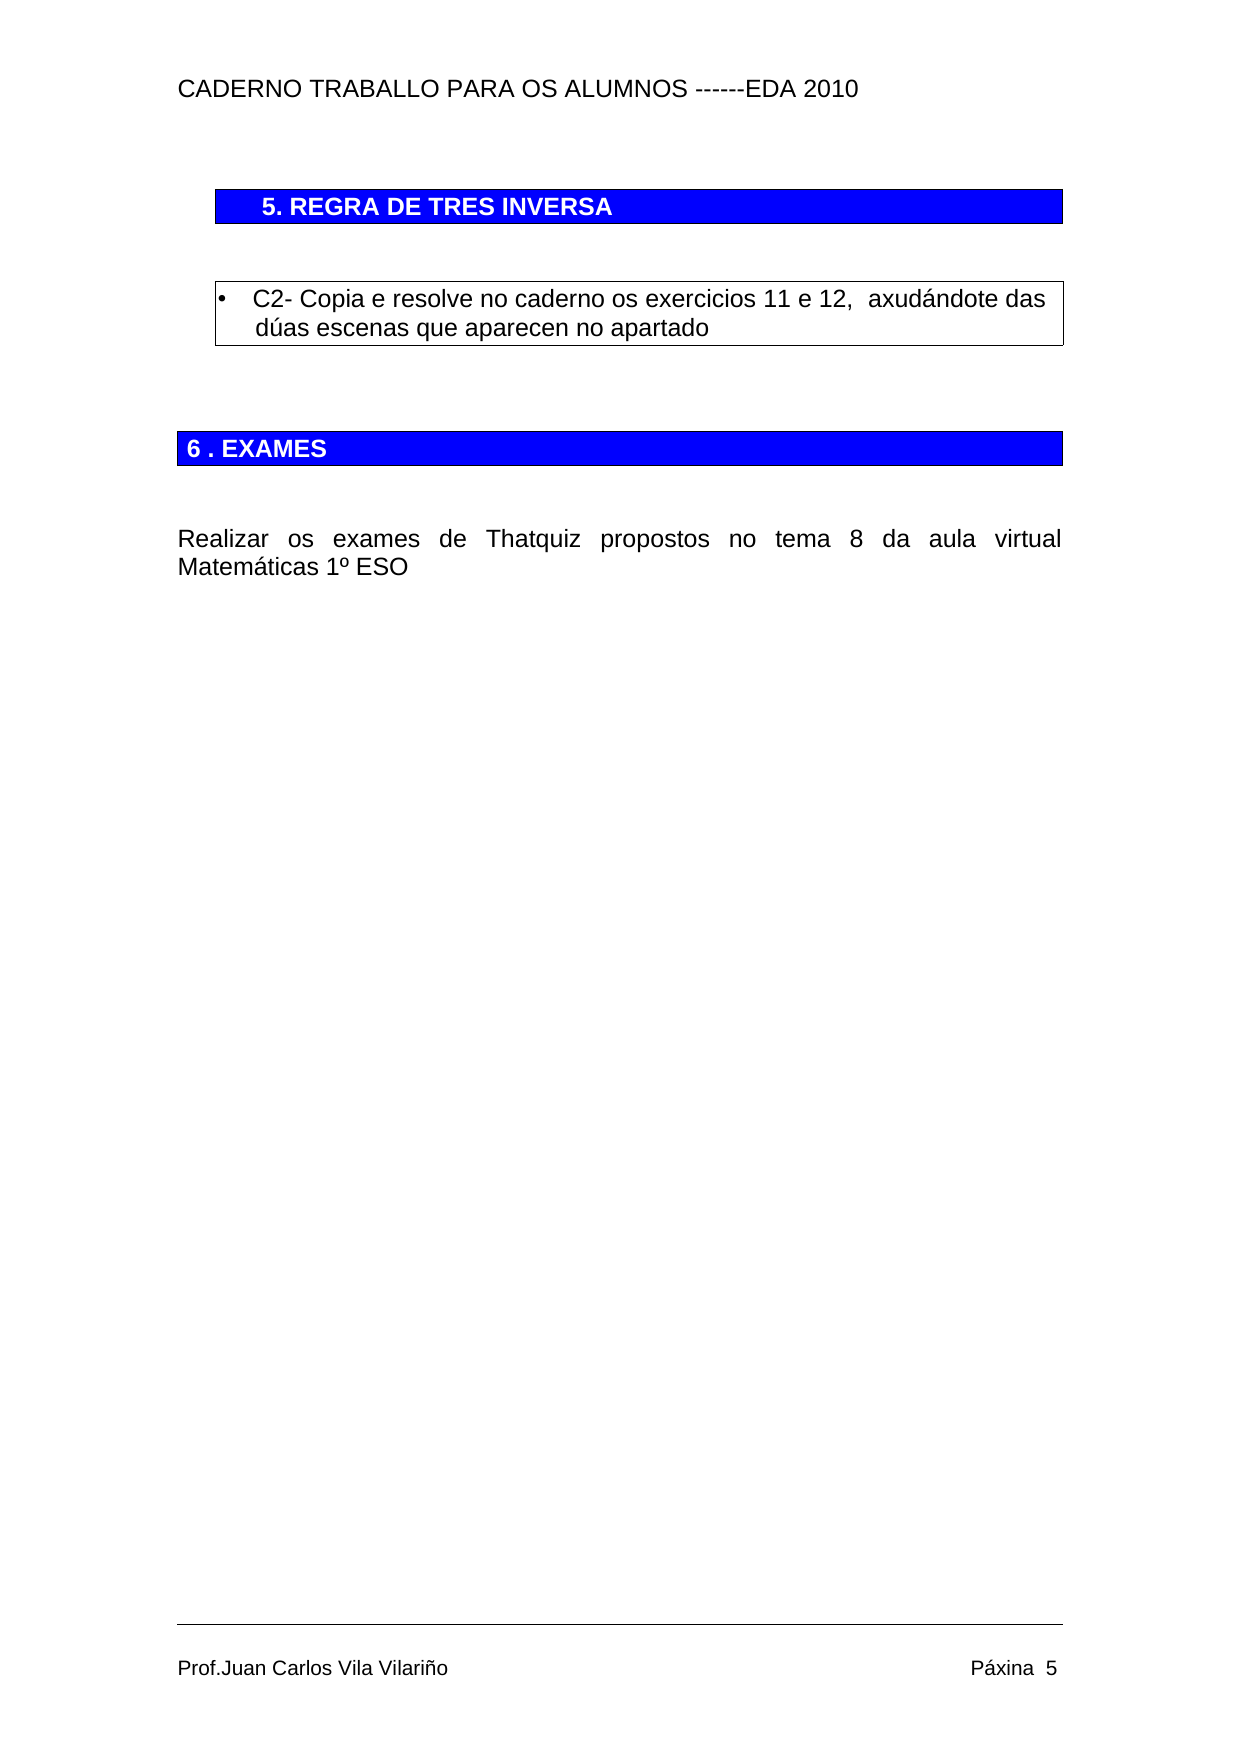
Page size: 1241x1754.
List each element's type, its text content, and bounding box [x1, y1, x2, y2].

text Realizar os exames de Thatquiz propostos no tema 8 da aula virtual Matemáticas 1º ESO [177, 524, 1063, 581]
text 6 . EXAMES [178, 432, 1062, 465]
list 5. REGRA DE TRES INVERSA [216, 190, 1062, 223]
list C2- Copia e resolve no caderno os exercicios 11 e 12, axudándote das dúas escenas que aparecen no apartado [216, 282, 1063, 345]
